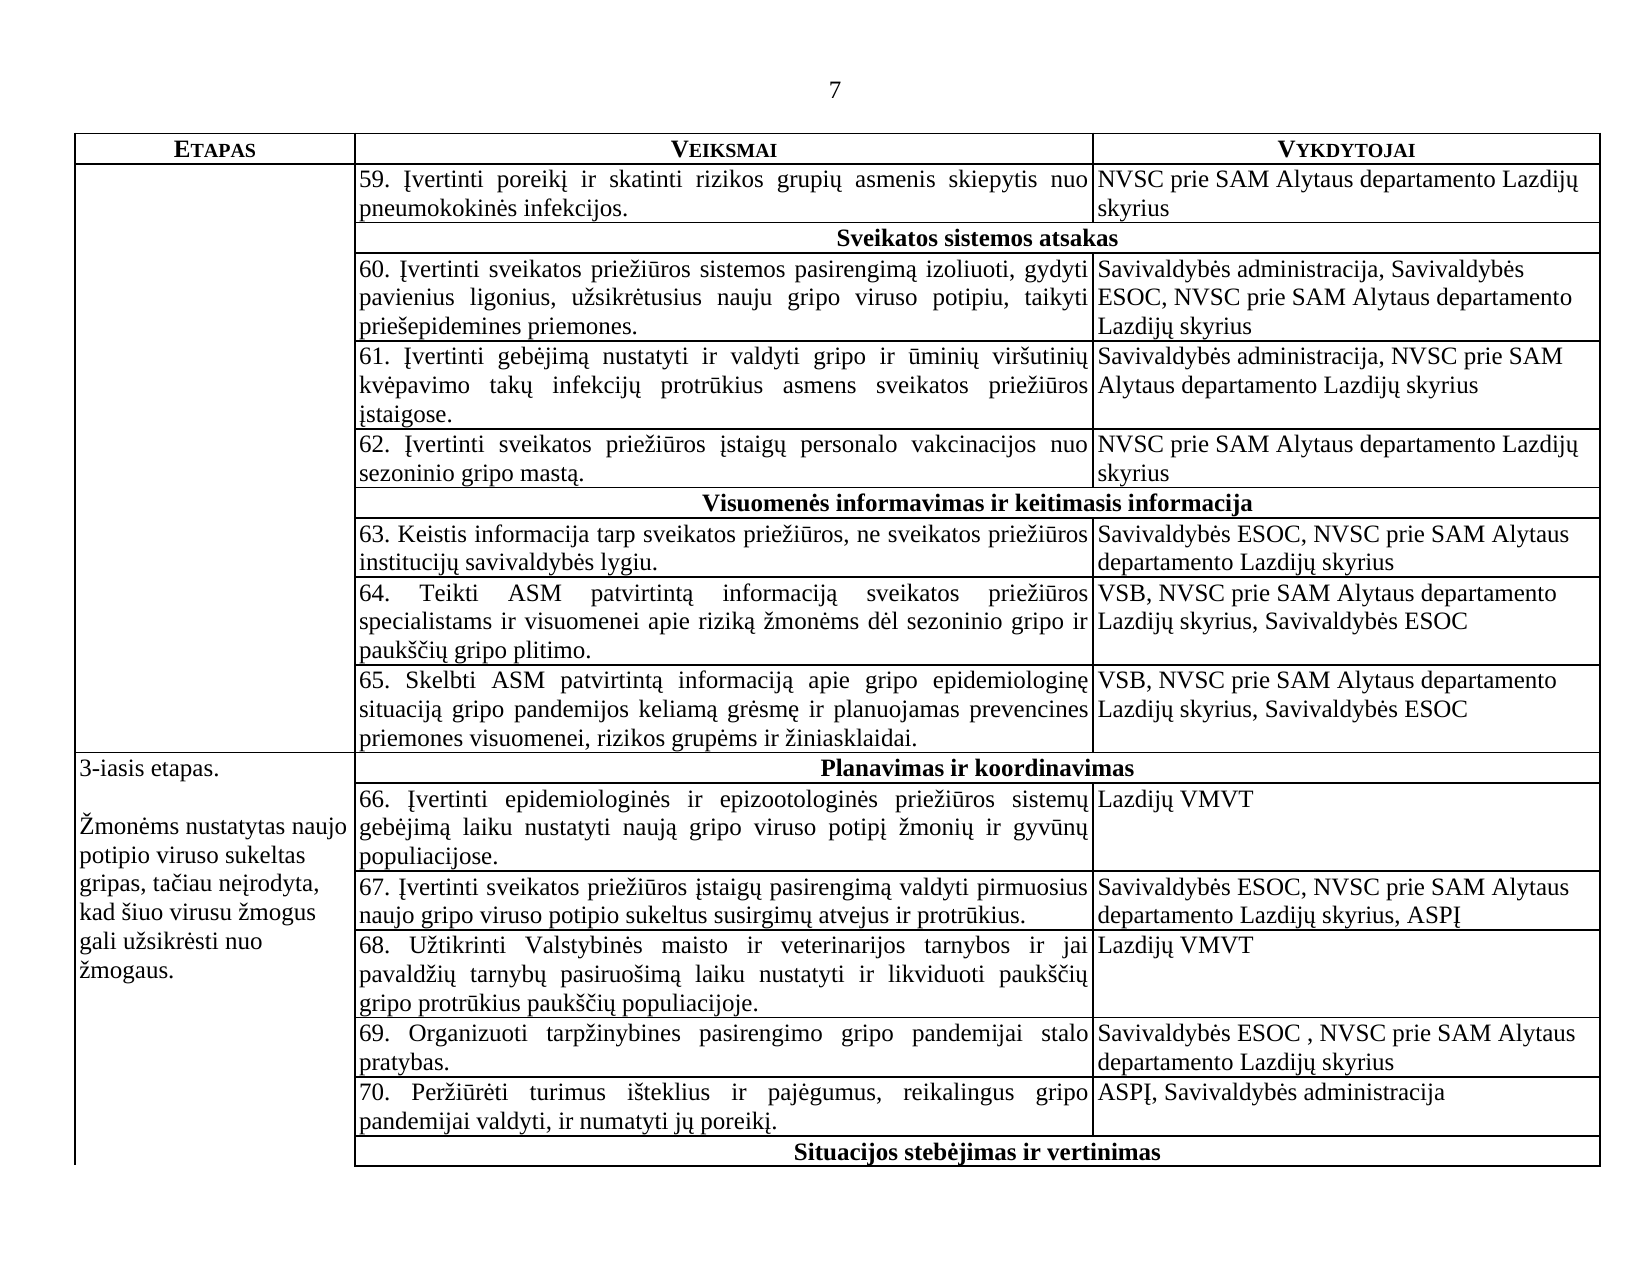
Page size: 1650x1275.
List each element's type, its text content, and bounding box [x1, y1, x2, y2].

table_cell Situacijos stebėjimas ir vertinimas [356, 1137, 1599, 1165]
table_cell 3-iasis etapas. Žmonėms nustatytas naujo potipio viruso sukeltas gripas, tačiau neįrodyta, kad šiuo virusu žmogus gali užsikrėsti nuo žmogaus. [76, 753, 354, 1165]
table_cell [76, 165, 354, 752]
table_cell Visuomenės informavimas ir keitimasis informacija [356, 488, 1599, 517]
table_cell 67. Įvertinti sveikatos priežiūros įstaigų pasirengimą valdyti pirmuosius naujo gripo viruso potipio sukeltus susirgimų atvejus ir protrūkius. [356, 872, 1092, 929]
table_cell Savivaldybės ESOC , NVSC prie SAM Alytaus departamento Lazdijų skyrius [1094, 1018, 1599, 1076]
table_cell VSB, NVSC prie SAM Alytaus departamento Lazdijų skyrius, Savivaldybės ESOC [1094, 578, 1599, 664]
table_cell NVSC prie SAM Alytaus departamento Lazdijų skyrius [1094, 430, 1599, 487]
table_cell 66. Įvertinti epidemiologinės ir epizootologinės priežiūros sistemų gebėjimą laiku nustatyti naują gripo viruso potipį žmonių ir gyvūnų populiacijose. [356, 784, 1092, 870]
table_cell 69. Organizuoti tarpžinybines pasirengimo gripo pandemijai stalo pratybas. [356, 1018, 1092, 1076]
table_cell Lazdijų VMVT [1094, 784, 1599, 870]
table_cell 61. Įvertinti gebėjimą nustatyti ir valdyti gripo ir ūminių viršutinių kvėpavimo takų infekcijų protrūkius asmens sveikatos priežiūros įstaigose. [356, 342, 1092, 428]
table_cell Savivaldybės ESOC, NVSC prie SAM Alytaus departamento Lazdijų skyrius, ASPĮ [1094, 872, 1599, 929]
table_cell Savivaldybės ESOC, NVSC prie SAM Alytaus departamento Lazdijų skyrius [1094, 519, 1599, 576]
table_cell 59. Įvertinti poreikį ir skatinti rizikos grupių asmenis skiepytis nuo pneumokokinės infekcijos. [356, 165, 1092, 222]
table_cell 60. Įvertinti sveikatos priežiūros sistemos pasirengimą izoliuoti, gydyti pavienius ligonius, užsikrėtusius nauju gripo viruso potipiu, taikyti priešepidemines priemones. [356, 254, 1092, 340]
table_cell 63. Keistis informacija tarp sveikatos priežiūros, ne sveikatos priežiūros institucijų savivaldybės lygiu. [356, 519, 1092, 576]
table_cell Lazdijų VMVT [1094, 931, 1599, 1017]
table_header Etapas [76, 134, 354, 163]
table_cell Savivaldybės administracija, NVSC prie SAM Alytaus departamento Lazdijų skyrius [1094, 342, 1599, 428]
table_cell Planavimas ir koordinavimas [356, 753, 1599, 782]
table_cell VSB, NVSC prie SAM Alytaus departamento Lazdijų skyrius, Savivaldybės ESOC [1094, 666, 1599, 752]
table_header Vykdytojai [1094, 134, 1599, 163]
table_cell 62. Įvertinti sveikatos priežiūros įstaigų personalo vakcinacijos nuo sezoninio gripo mastą. [356, 430, 1092, 487]
table_header Veiksmai [356, 134, 1092, 163]
table_cell 64. Teikti ASM patvirtintą informaciją sveikatos priežiūros specialistams ir visuomenei apie riziką žmonėms dėl sezoninio gripo ir paukščių gripo plitimo. [356, 578, 1092, 664]
table_cell 65. Skelbti ASM patvirtintą informaciją apie gripo epidemiologinę situaciją gripo pandemijos keliamą grėsmę ir planuojamas prevencines priemones visuomenei, rizikos grupėms ir žiniasklaidai. [356, 666, 1092, 752]
table_cell Sveikatos sistemos atsakas [356, 223, 1599, 252]
table_cell NVSC prie SAM Alytaus departamento Lazdijų skyrius [1094, 165, 1599, 222]
table_cell 68. Užtikrinti Valstybinės maisto ir veterinarijos tarnybos ir jai pavaldžių tarnybų pasiruošimą laiku nustatyti ir likviduoti paukščių gripo protrūkius paukščių populiacijoje. [356, 931, 1092, 1017]
table_cell 70. Peržiūrėti turimus išteklius ir pajėgumus, reikalingus gripo pandemijai valdyti, ir numatyti jų poreikį. [356, 1078, 1092, 1135]
table_cell ASPĮ, Savivaldybės administracija [1094, 1078, 1599, 1135]
table_cell Savivaldybės administracija, Savivaldybės ESOC, NVSC prie SAM Alytaus departamento Lazdijų skyrius [1094, 254, 1599, 340]
